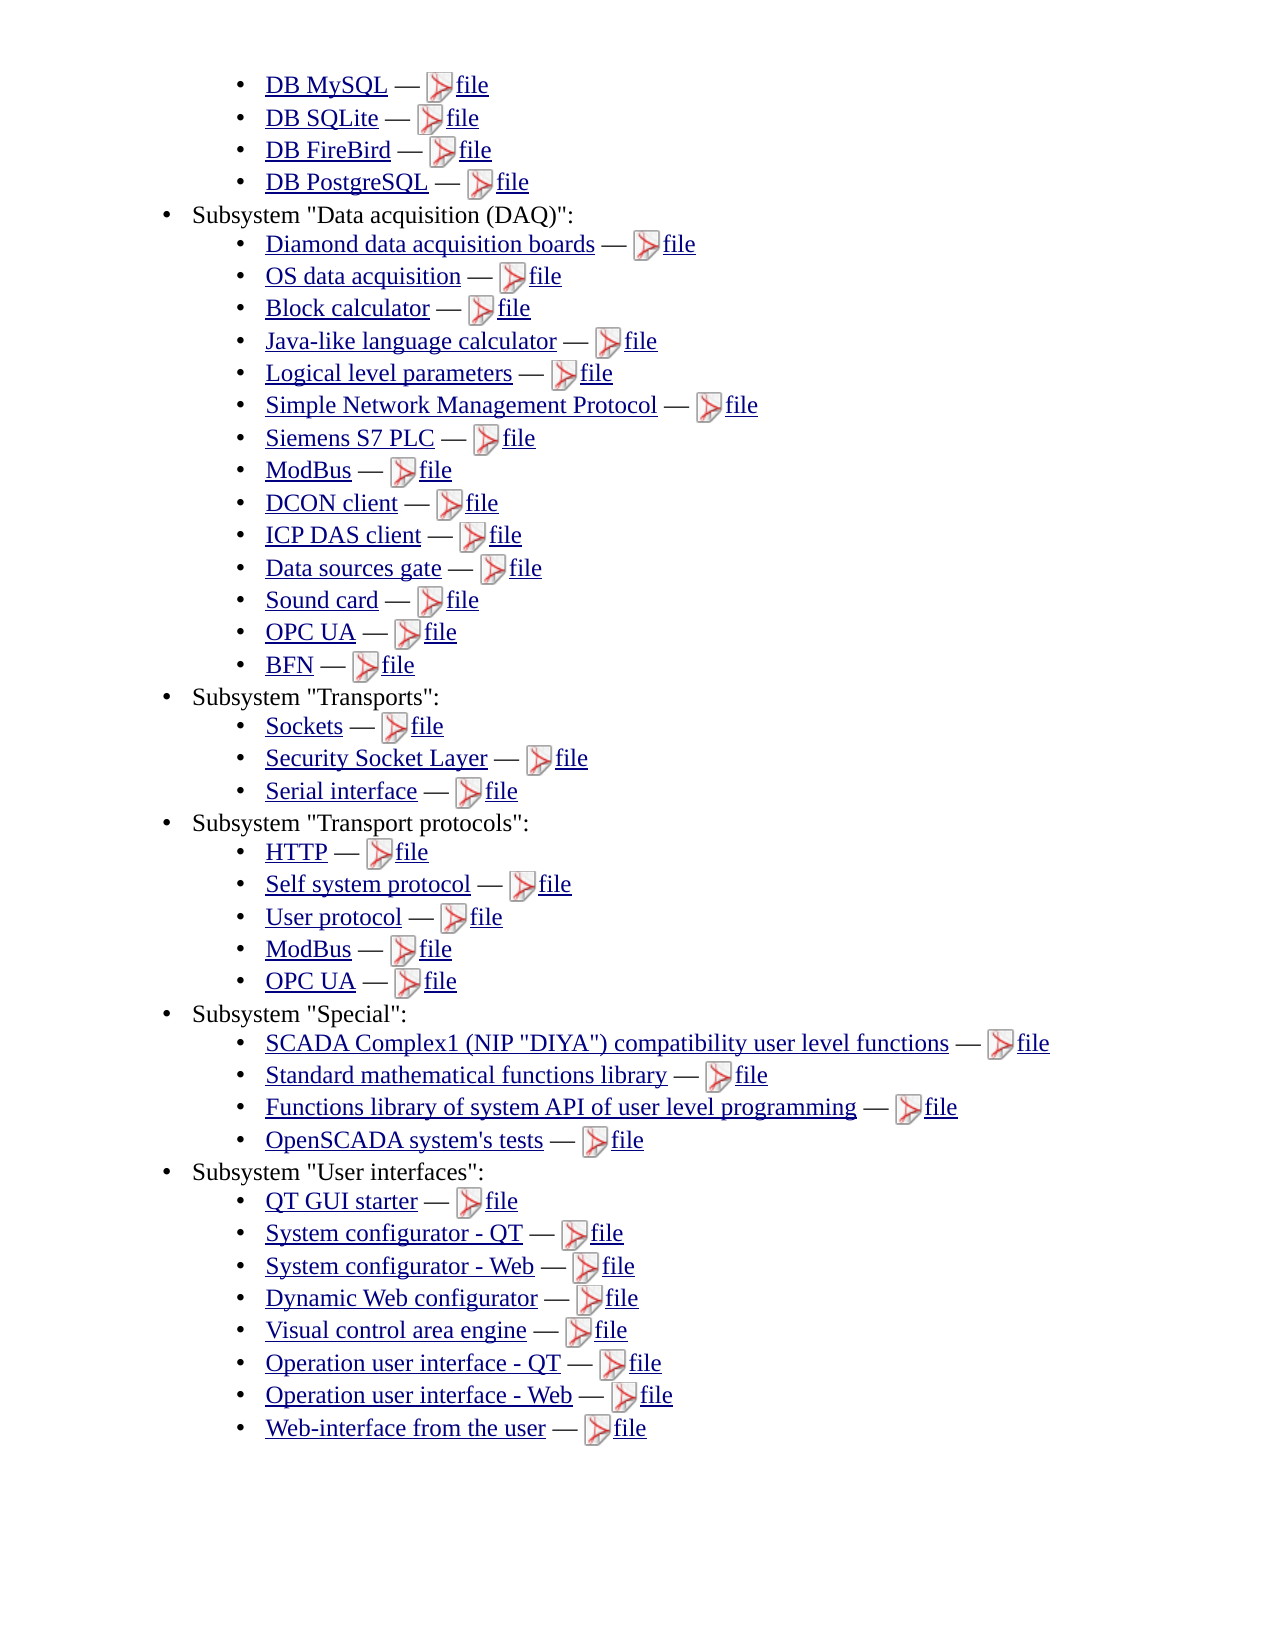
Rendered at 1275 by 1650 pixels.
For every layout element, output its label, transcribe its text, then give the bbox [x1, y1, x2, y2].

picture [416, 104, 446, 135]
picture [498, 262, 529, 294]
list Visual control area engine — file [236, 1316, 1209, 1348]
picture [581, 1126, 611, 1158]
list Standard mathematical functions library — file [236, 1060, 1209, 1092]
list Diamond data acquisition boards — file [236, 229, 1209, 261]
list Subsystem "Transports": [162, 682, 1209, 711]
picture [575, 1285, 605, 1316]
list ModBus — file [236, 934, 1209, 966]
picture [704, 1061, 735, 1093]
picture [435, 489, 465, 521]
picture [393, 968, 424, 999]
list Security Socket Layer — file [236, 743, 1209, 776]
list Subsystem "Data acquisition (DAQ)": [162, 200, 1209, 229]
picture [610, 1382, 640, 1413]
list System configurator - Web — file [236, 1251, 1209, 1283]
picture [572, 1252, 602, 1284]
picture [632, 230, 663, 261]
list Subsystem "Transport protocols": [162, 808, 1209, 837]
list OPC UA — file [236, 617, 1209, 650]
list Subsystem "User interfaces": [162, 1157, 1209, 1186]
picture [425, 72, 456, 103]
list Operation user interface - Web — file [236, 1380, 1209, 1413]
picture [479, 554, 509, 585]
picture [894, 1094, 924, 1125]
picture [439, 903, 470, 934]
picture [393, 619, 424, 650]
picture [525, 745, 555, 776]
list ModBus — file [236, 455, 1209, 488]
list QT GUI starter — file [236, 1186, 1209, 1218]
picture [594, 327, 624, 359]
list Sockets — file [236, 711, 1209, 743]
list DB SQLite — file [236, 103, 1209, 135]
picture [508, 871, 538, 902]
picture [986, 1029, 1017, 1060]
picture [458, 522, 489, 553]
picture [455, 1187, 485, 1219]
picture [351, 651, 382, 683]
picture [560, 1220, 590, 1251]
list HTTP — file [236, 837, 1209, 869]
list Simple Network Management Protocol — file [236, 391, 1209, 423]
list OpenSCADA system's tests — file [236, 1125, 1209, 1157]
picture [598, 1349, 629, 1381]
list Operation user interface - QT — file [236, 1348, 1209, 1380]
list BFN — file [236, 650, 1209, 682]
list DCON client — file [236, 488, 1209, 520]
picture [428, 136, 459, 168]
list ICP DAS client — file [236, 520, 1209, 553]
list Java-like language calculator — file [236, 326, 1209, 358]
picture [695, 392, 725, 423]
picture [455, 777, 485, 809]
picture [389, 935, 419, 967]
list Self system protocol — file [236, 869, 1209, 902]
list Data sources gate — file [236, 553, 1209, 585]
list Siemens S7 PLC — file [236, 423, 1209, 455]
picture [472, 424, 502, 456]
picture [583, 1414, 613, 1446]
list Block calculator — file [236, 293, 1209, 326]
picture [365, 838, 395, 870]
list DB PostgreSQL — file [236, 167, 1209, 200]
list Logical level parameters — file [236, 358, 1209, 391]
list OS data acquisition — file [236, 261, 1209, 293]
list System configurator - QT — file [236, 1218, 1209, 1251]
picture [550, 360, 580, 391]
list Web-interface from the user — file [236, 1413, 1209, 1445]
list OPC UA — file [236, 966, 1209, 999]
picture [467, 295, 497, 326]
list Serial interface — file [236, 776, 1209, 808]
picture [416, 586, 446, 618]
list User protocol — file [236, 902, 1209, 934]
list Subsystem "Special": [162, 999, 1209, 1028]
picture [380, 712, 411, 744]
picture [466, 169, 496, 200]
list SCADA Complex1 (NIP "DIYA") compatibility user level functions — file [236, 1028, 1209, 1060]
list Sound card — file [236, 585, 1209, 617]
list Functions library of system API of user level programming — file [236, 1092, 1209, 1125]
list DB MySQL — file [236, 70, 1209, 103]
picture [389, 457, 419, 488]
list Dynamic Web configurator — file [236, 1283, 1209, 1316]
picture [564, 1317, 594, 1348]
list DB FireBird — file [236, 135, 1209, 167]
